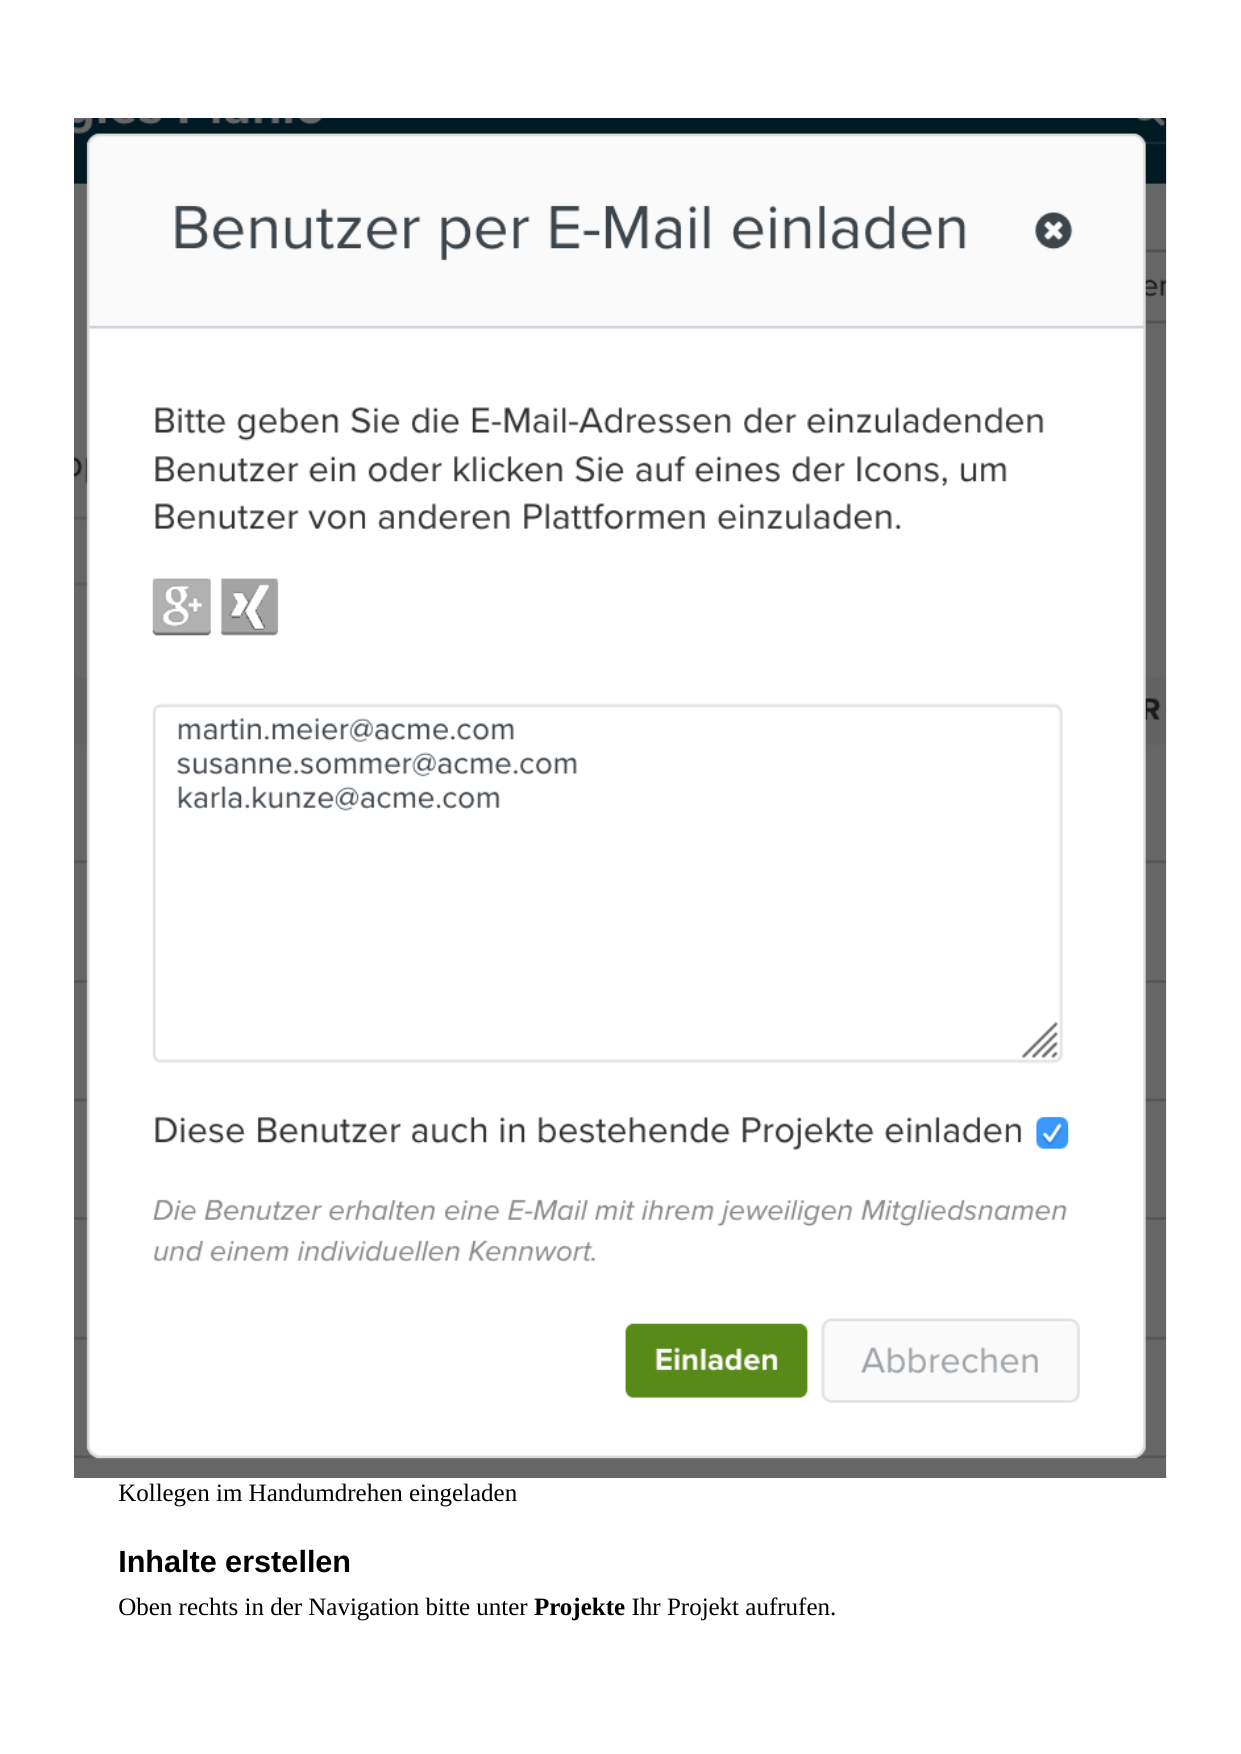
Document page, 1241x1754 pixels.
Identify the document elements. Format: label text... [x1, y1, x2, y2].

text Kollegen im Handumdrehen eingeladen [118, 1478, 1122, 1506]
subtitle Inhalte erstellen [118, 1544, 1122, 1579]
picture [74, 118, 1167, 1478]
text Oben rechts in der Navigation bitte unter Projekte Ihr Projekt aufrufen. [118, 1592, 1122, 1620]
